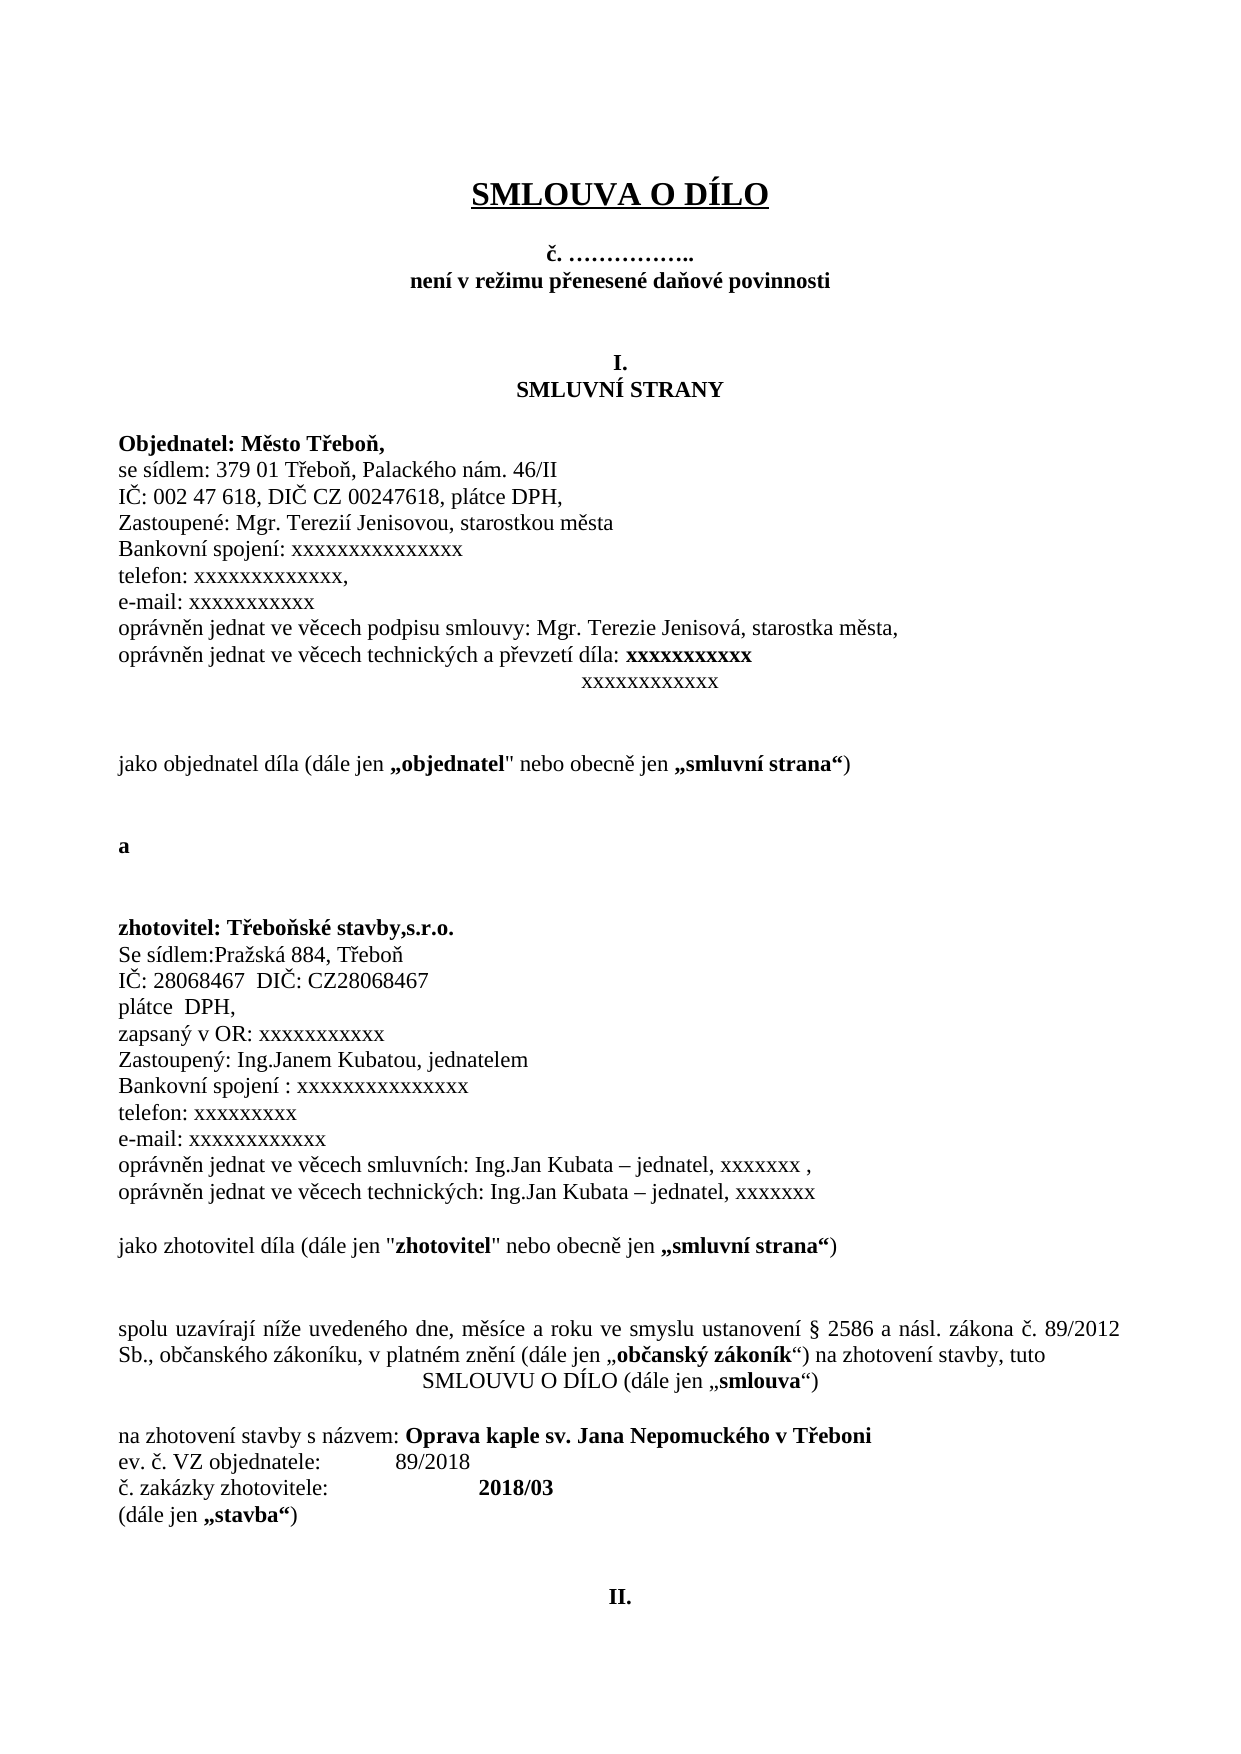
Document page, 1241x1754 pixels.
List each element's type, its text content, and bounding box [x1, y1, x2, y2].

text II. [118, 1583, 1122, 1609]
text jako objednatel díla (dále jen „objednatel" nebo obecně jen „smluvní strana“) [118, 749, 1122, 776]
text a [118, 832, 1122, 858]
text na zhotovení stavby s názvem: Oprava kaple sv. Jana Nepomuckého v Třeboni [118, 1422, 1122, 1448]
text oprávněn jednat ve věcech technických a převzetí díla: xxxxxxxxxxx [118, 641, 1122, 667]
text Objednatel: Město Třeboň, [118, 430, 1122, 456]
text č. zakázky zhotovitele: 2018/03 [118, 1474, 1122, 1501]
text SMLOUVA O DÍLO [118, 174, 1122, 212]
text SMLUVNÍ STRANY [118, 376, 1122, 402]
text zapsaný v OR: xxxxxxxxxxx [118, 1020, 1122, 1046]
text Zastoupený: Ing.Janem Kubatou, jednatelem [118, 1046, 1122, 1072]
text oprávněn jednat ve věcech podpisu smlouvy: Mgr. Terezie Jenisová, starostka města, [118, 614, 1122, 641]
text xxxxxxxxxxxx [118, 667, 1122, 693]
text není v režimu přenesené daňové povinnosti [118, 267, 1122, 293]
text telefon: xxxxxxxxxxxxx, [118, 562, 1122, 588]
text telefon: xxxxxxxxx [118, 1099, 1122, 1125]
text Se sídlem:Pražská 884, Třeboň [118, 941, 1122, 967]
text Zastoupené: Mgr. Terezií Jenisovou, starostkou města [118, 509, 1122, 535]
text (dále jen „stavba“) [118, 1501, 1122, 1527]
text ev. č. VZ objednatele: 89/2018 [118, 1448, 1122, 1474]
text Bankovní spojení : xxxxxxxxxxxxxxx [118, 1072, 1122, 1099]
text IČ: 28068467 DIČ: CZ28068467 [118, 967, 1122, 993]
text plátce DPH, [118, 993, 1122, 1020]
text oprávněn jednat ve věcech smluvních: Ing.Jan Kubata – jednatel, xxxxxxx , [118, 1152, 1122, 1178]
text I. [118, 349, 1122, 376]
text č. …………….. [118, 241, 1122, 267]
text se sídlem: 379 01 Třeboň, Palackého nám. 46/II [118, 456, 1122, 483]
text spolu uzavírají níže uvedeného dne, měsíce a roku ve smyslu ustanovení § 2586 a násl. zákona č. 89/2012 Sb., občanského zákoníku, v platném znění (dále jen „občanský zákoník“) na zhotovení stavby, tuto [118, 1315, 1122, 1367]
text IČ: 002 47 618, DIČ CZ 00247618, plátce DPH, [118, 483, 1122, 509]
text oprávněn jednat ve věcech technických: Ing.Jan Kubata – jednatel, xxxxxxx [118, 1178, 1122, 1204]
text jako zhotovitel díla (dále jen "zhotovitel" nebo obecně jen „smluvní strana“) [118, 1232, 1122, 1259]
text Bankovní spojení: xxxxxxxxxxxxxxx [118, 535, 1122, 562]
text SMLOUVU O DÍLO (dále jen „smlouva“) [118, 1367, 1122, 1394]
text e-mail: xxxxxxxxxxxx [118, 1125, 1122, 1152]
text e-mail: xxxxxxxxxxx [118, 588, 1122, 614]
text zhotovitel: Třeboňské stavby,s.r.o. [118, 914, 1122, 941]
